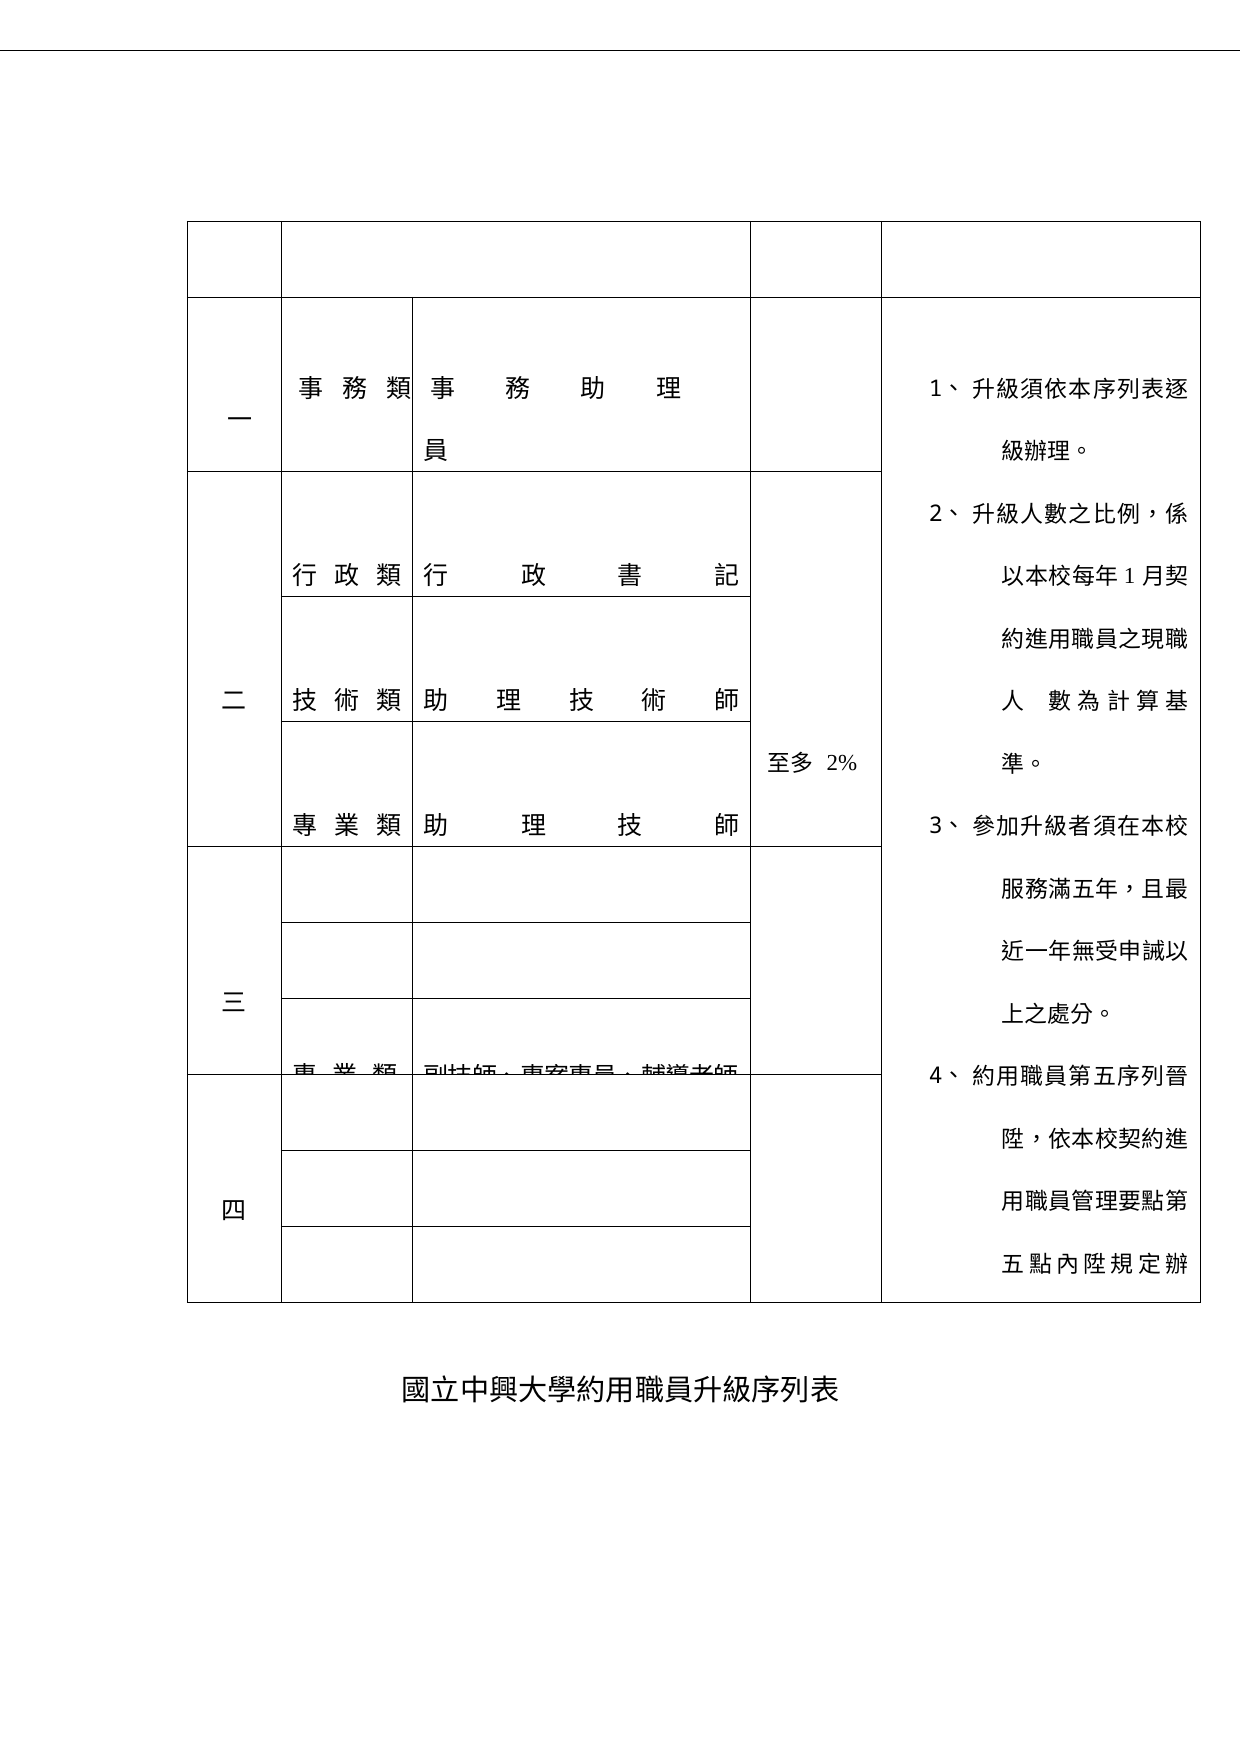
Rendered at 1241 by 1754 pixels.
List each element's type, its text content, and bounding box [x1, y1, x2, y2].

table_cell 理 技 術 [485, 597, 678, 721]
text 國立中興大學約用職員升級序列表 [187, 1346, 1053, 1408]
table_cell 政 [485, 1075, 582, 1150]
table_cell 二 [188, 472, 281, 846]
table_cell 政 [326, 847, 368, 922]
table_cell 政 [326, 472, 368, 596]
table_cell 行 [282, 847, 326, 922]
table_cell 術 [326, 597, 368, 721]
table_cell 技 [582, 722, 678, 846]
table_header 序列 [188, 222, 281, 297]
table_cell 行 [413, 472, 485, 596]
table_cell 專 業 類 [282, 999, 412, 1074]
table_cell 助 [413, 597, 485, 721]
table_cell 政 [485, 472, 582, 596]
table_cell 副技師、專案專員、輔導老師 [413, 999, 750, 1074]
table_cell 術 [326, 923, 368, 998]
table_cell 類 [368, 1075, 412, 1150]
table_cell 行 [413, 1075, 485, 1150]
table_cell 行 [282, 472, 326, 596]
table_cell 政 [326, 1075, 368, 1150]
table_cell 專 業 類 [282, 1227, 412, 1302]
table_cell 政 辦 事 [485, 847, 678, 922]
table_cell 術 [326, 1151, 368, 1226]
table_cell 至多 2% [751, 472, 881, 846]
table_cell 技 [282, 1151, 326, 1226]
table_cell 業 [326, 722, 368, 846]
table_cell 組 [582, 1075, 678, 1150]
table_cell 四 [188, 1075, 281, 1302]
table_header 備註 [882, 222, 1200, 297]
table_cell 副技 [413, 923, 485, 998]
table_cell 類 [368, 472, 412, 596]
table_cell 員 [678, 1075, 750, 1150]
table_cell 理 [485, 722, 582, 846]
table_cell 師 [678, 597, 750, 721]
table_cell 類 [368, 722, 412, 846]
table_cell 員 [678, 847, 750, 922]
table_cell 書 [582, 472, 678, 596]
table_header 職稱 [282, 222, 750, 297]
table_cell 術 師 [485, 1151, 750, 1226]
table_cell [751, 298, 881, 471]
table_cell 至多 3% [751, 847, 881, 1074]
table_cell 護 士 [678, 923, 750, 998]
table_cell 升級須依本序列表逐級辦理。 升級人數之比例，係以本校每年1 月契約進用職員之現職人 數為計算基準。 參加升級者須在本校服務滿五年，且最近一年無受申誡以上之處分。 約用職員第五序列晉陞，依本校契約進用職員管理要點第五點內陞規定辦理。 [882, 298, 1200, 1302]
table_cell 三 [188, 847, 281, 1074]
table_cell 專 [282, 722, 326, 846]
table_cell 事 務 類 [282, 298, 412, 471]
table_cell 技師、專案經理、諮商心理 師 [413, 1227, 750, 1302]
table_cell 記 [678, 472, 750, 596]
table_cell 類 [368, 1151, 412, 1226]
table_cell 類 [368, 597, 412, 721]
table_header 升級人數 比例 [751, 222, 881, 297]
table_cell 事 務 助 理 員 [413, 298, 750, 471]
table_cell 類 [368, 923, 412, 998]
table_cell 技 [413, 1151, 485, 1226]
table_cell 技 [282, 923, 326, 998]
table_cell 技 [282, 597, 326, 721]
table_cell 行 [413, 847, 485, 922]
table_cell 術 師 、聘 僱 [485, 923, 678, 998]
table_cell 類 [368, 847, 412, 922]
table_cell 行 [282, 1075, 326, 1150]
table_cell 助 [413, 722, 485, 846]
table_cell 一 [188, 298, 281, 471]
table_cell 師 [678, 722, 750, 846]
table_cell 至多 3% [751, 1075, 881, 1302]
